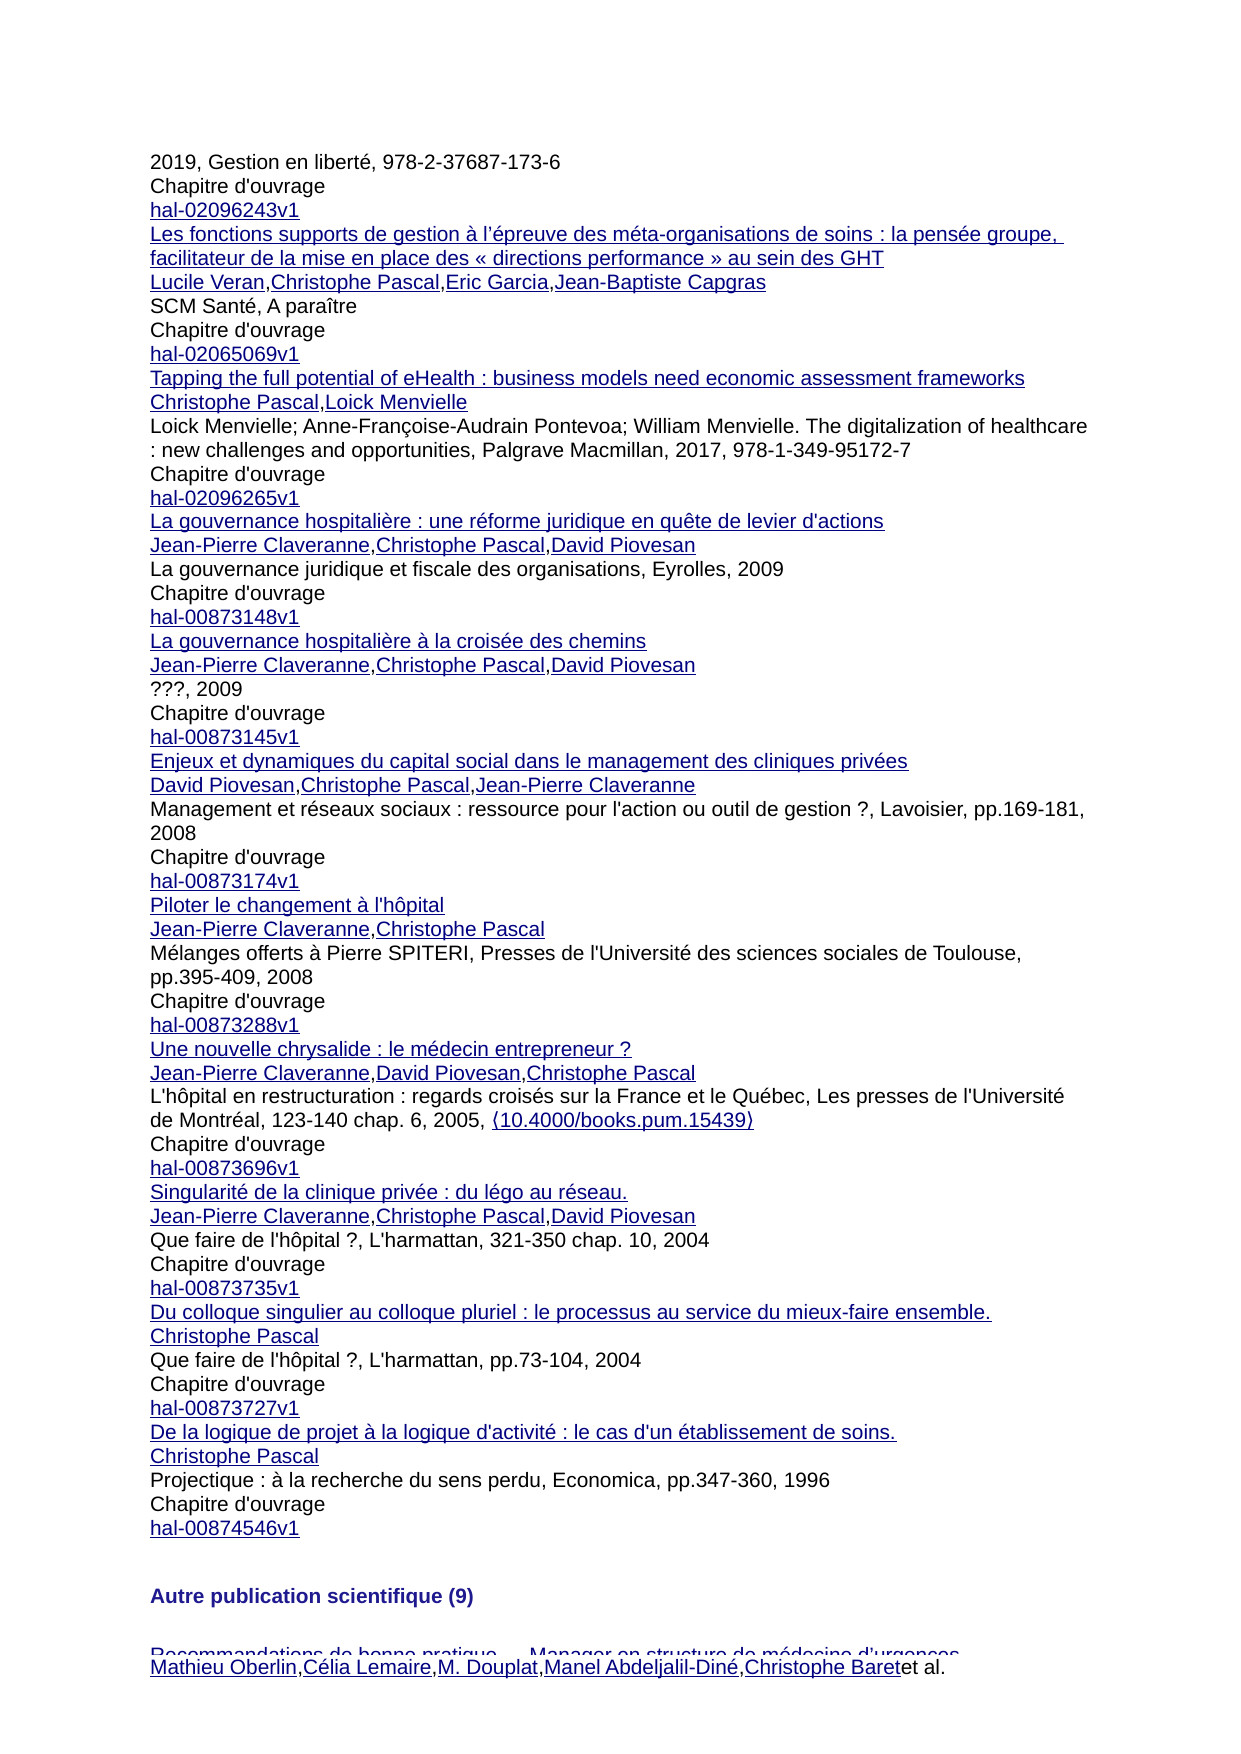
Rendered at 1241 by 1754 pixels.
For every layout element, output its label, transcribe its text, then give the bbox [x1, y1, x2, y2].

subtitle Autre publication scientifique (9) [150, 1584, 1090, 1608]
table_header Recommandations de bonne pratique — Manager en structure de médecine d’urgences Mathieu Oberlin,Célia Lemaire,M. Douplat,Manel Abdeljalil-Diné,Christophe Baretet al. [150, 1643, 1090, 1679]
table_cell De la logique de projet à la logique d'activité : le cas d'un établissement de soins. Christophe Pascal Projectique : à la recherche du sens perdu, Economica, pp.347-360, 1996 Chapitre d'ouvrage hal-00874546v1 [150, 1420, 1090, 1539]
table_cell La gouvernance hospitalière à la croisée des chemins Jean-Pierre Claveranne,Christophe Pascal,David Piovesan ???, 2009 Chapitre d'ouvrage hal-00873145v1 [150, 629, 1090, 749]
table_cell Les fonctions supports de gestion à l’épreuve des méta-organisations de soins : la pensée groupe, facilitateur de la mise en place des « directions performance » au sein des GHT Lucile Veran,Christophe Pascal,Eric Garcia,Jean-Baptiste Capgras SCM Santé, A paraître Chapitre d'ouvrage hal-02065069v1 [150, 222, 1090, 366]
table_cell Tapping the full potential of eHealth : business models need economic assessment frameworks Christophe Pascal,Loick Menvielle Loick Menvielle; Anne-Françoise-Audrain Pontevoa; William Menvielle. The digitalization of healthcare : new challenges and opportunities, Palgrave Macmillan, 2017, 978-1-349-95172-7 Chapitre d'ouvrage hal-02096265v1 [150, 366, 1090, 509]
table_cell Une nouvelle chrysalide : le médecin entrepreneur ? Jean-Pierre Claveranne,David Piovesan,Christophe Pascal L'hôpital en restructuration : regards croisés sur la France et le Québec, Les presses de l'Université de Montréal, 123-140 chap. 6, 2005, ⟨10.4000/books.pum.15439⟩ Chapitre d'ouvrage hal-00873696v1 [150, 1036, 1090, 1180]
table_cell Enjeux et dynamiques du capital social dans le management des cliniques privées David Piovesan,Christophe Pascal,Jean-Pierre Claveranne Management et réseaux sociaux : ressource pour l'action ou outil de gestion ?, Lavoisier, pp.169-181, 2008 Chapitre d'ouvrage hal-00873174v1 [150, 749, 1090, 893]
table_cell Singularité de la clinique privée : du légo au réseau. Jean-Pierre Claveranne,Christophe Pascal,David Piovesan Que faire de l'hôpital ?, L'harmattan, 321-350 chap. 10, 2004 Chapitre d'ouvrage hal-00873735v1 [150, 1180, 1090, 1300]
table_cell La gouvernance hospitalière : une réforme juridique en quête de levier d'actions Jean-Pierre Claveranne,Christophe Pascal,David Piovesan La gouvernance juridique et fiscale des organisations, Eyrolles, 2009 Chapitre d'ouvrage hal-00873148v1 [150, 509, 1090, 629]
table_cell Piloter le changement à l'hôpital Jean-Pierre Claveranne,Christophe Pascal Mélanges offerts à Pierre SPITERI, Presses de l'Université des sciences sociales de Toulouse, pp.395-409, 2008 Chapitre d'ouvrage hal-00873288v1 [150, 893, 1090, 1036]
table_cell Du colloque singulier au colloque pluriel : le processus au service du mieux-faire ensemble. Christophe Pascal Que faire de l'hôpital ?, L'harmattan, pp.73-104, 2004 Chapitre d'ouvrage hal-00873727v1 [150, 1300, 1090, 1420]
table_cell 2019, Gestion en liberté, 978-2-37687-173-6 Chapitre d'ouvrage hal-02096243v1 [150, 150, 1090, 222]
